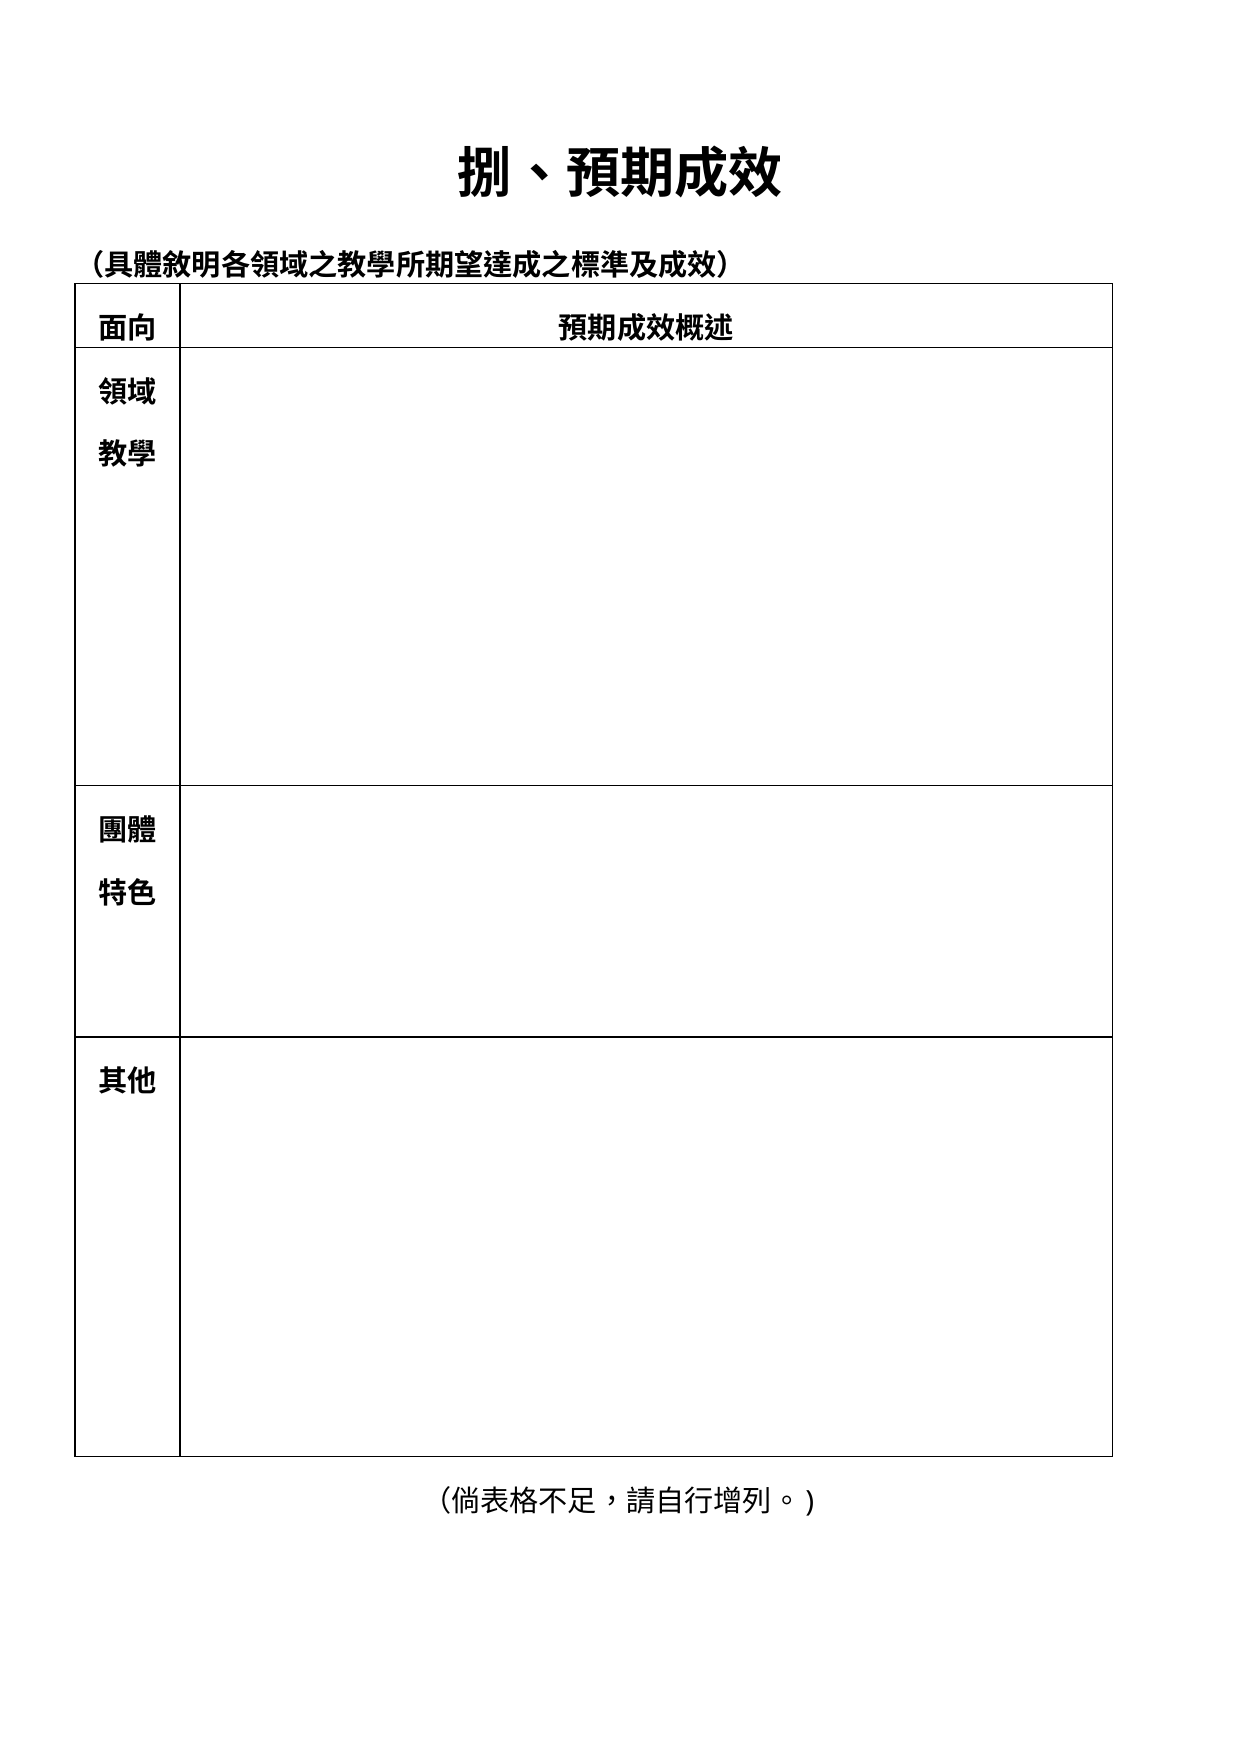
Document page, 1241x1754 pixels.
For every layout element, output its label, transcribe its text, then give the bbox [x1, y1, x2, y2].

table_header 面向 [76, 284, 179, 347]
text 捌、預期成效 [75, 96, 1165, 221]
table_cell 其他 [76, 1038, 179, 1456]
table_header 預期成效概述 [181, 284, 1112, 347]
text （具體敘明各領域之教學所期望達成之標準及成效） [75, 221, 1165, 283]
table_cell 團體特色 [76, 786, 179, 1036]
table_cell [181, 1038, 1112, 1456]
table_cell 領域教學 [76, 348, 179, 785]
table_cell [181, 348, 1112, 785]
table_cell [181, 786, 1112, 1036]
text （倘表格不足，請自行增列。) [75, 1457, 1165, 1520]
